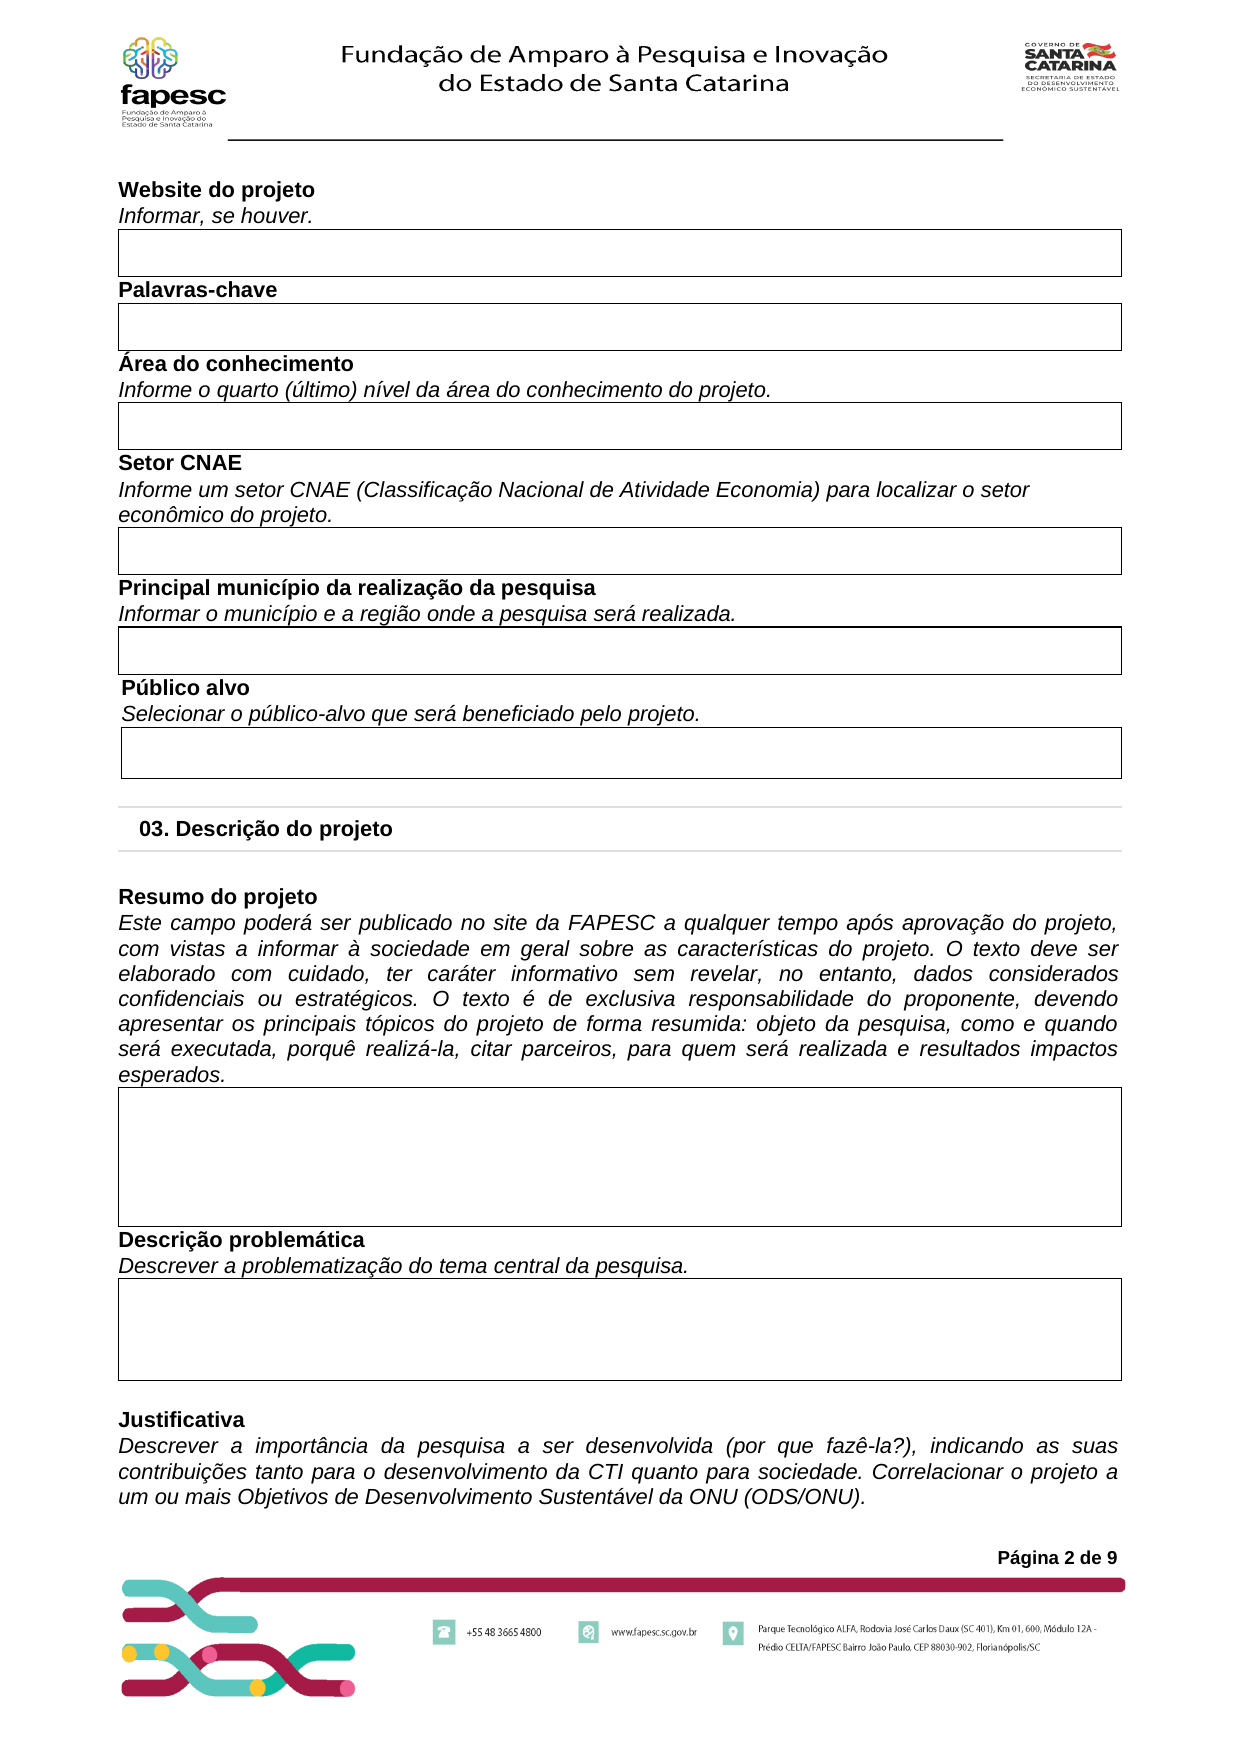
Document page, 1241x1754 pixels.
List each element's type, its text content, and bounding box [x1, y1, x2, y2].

text Informar o município e a região onde a pesquisa será realizada. [118, 601, 1122, 626]
text Área do conhecimento [118, 351, 1122, 376]
text Descrever a problematização do tema central da pesquisa. [118, 1253, 1122, 1278]
table_header [119, 403, 1121, 449]
text Este campo poderá ser publicado no site da FAPESC a qualquer tempo após aprovação do projeto, com vistas a informar à sociedade em geral sobre as características do projeto. O texto deve ser elaborado com cuidado, ter caráter informativo sem revelar, no entanto, dados considerados confidenciais ou estratégicos. O texto é de exclusiva responsabilidade do proponente, devendo apresentar os principais tópicos do projeto de forma resumida: objeto da pesquisa, como e quando será executada, porquê realizá-la, citar parceiros, para quem será realizada e resultados impactos esperados. [118, 910, 1122, 1087]
text Website do projeto [118, 177, 1122, 202]
text Resumo do projeto [118, 884, 1122, 909]
text 03. Descrição do projeto [118, 808, 1122, 850]
table_header [119, 230, 1121, 276]
picture [121, 1577, 1126, 1697]
table_header [119, 628, 1121, 673]
table_header [119, 1088, 1121, 1226]
list Público alvo [121, 675, 1122, 700]
table_header [119, 304, 1121, 350]
picture [120, 16, 1120, 162]
text Descrição problemática [118, 1227, 1122, 1252]
text Justificativa [118, 1407, 1122, 1432]
text Principal município da realização da pesquisa [118, 575, 1122, 600]
text Informe um setor CNAE (Classificação Nacional de Atividade Economia) para localizar o setor econômico do projeto. [118, 476, 1122, 527]
table_header [119, 1279, 1121, 1380]
text Informar, se houver. [118, 203, 1122, 228]
text Setor CNAE [118, 450, 1122, 476]
text Palavras-chave [118, 277, 1122, 302]
table_header [119, 528, 1121, 574]
text Informe o quarto (último) nível da área do conhecimento do projeto. [118, 377, 1122, 402]
text Descrever a importância da pesquisa a ser desenvolvida (por que fazê-la?), indicando as suas contribuições tanto para o desenvolvimento da CTI quanto para sociedade. Correlacionar o projeto a um ou mais Objetivos de Desenvolvimento Sustentável da ONU (ODS/ONU). [118, 1433, 1122, 1509]
list Selecionar o público-alvo que será beneficiado pelo projeto. [121, 701, 1122, 726]
table_header [122, 728, 1121, 778]
